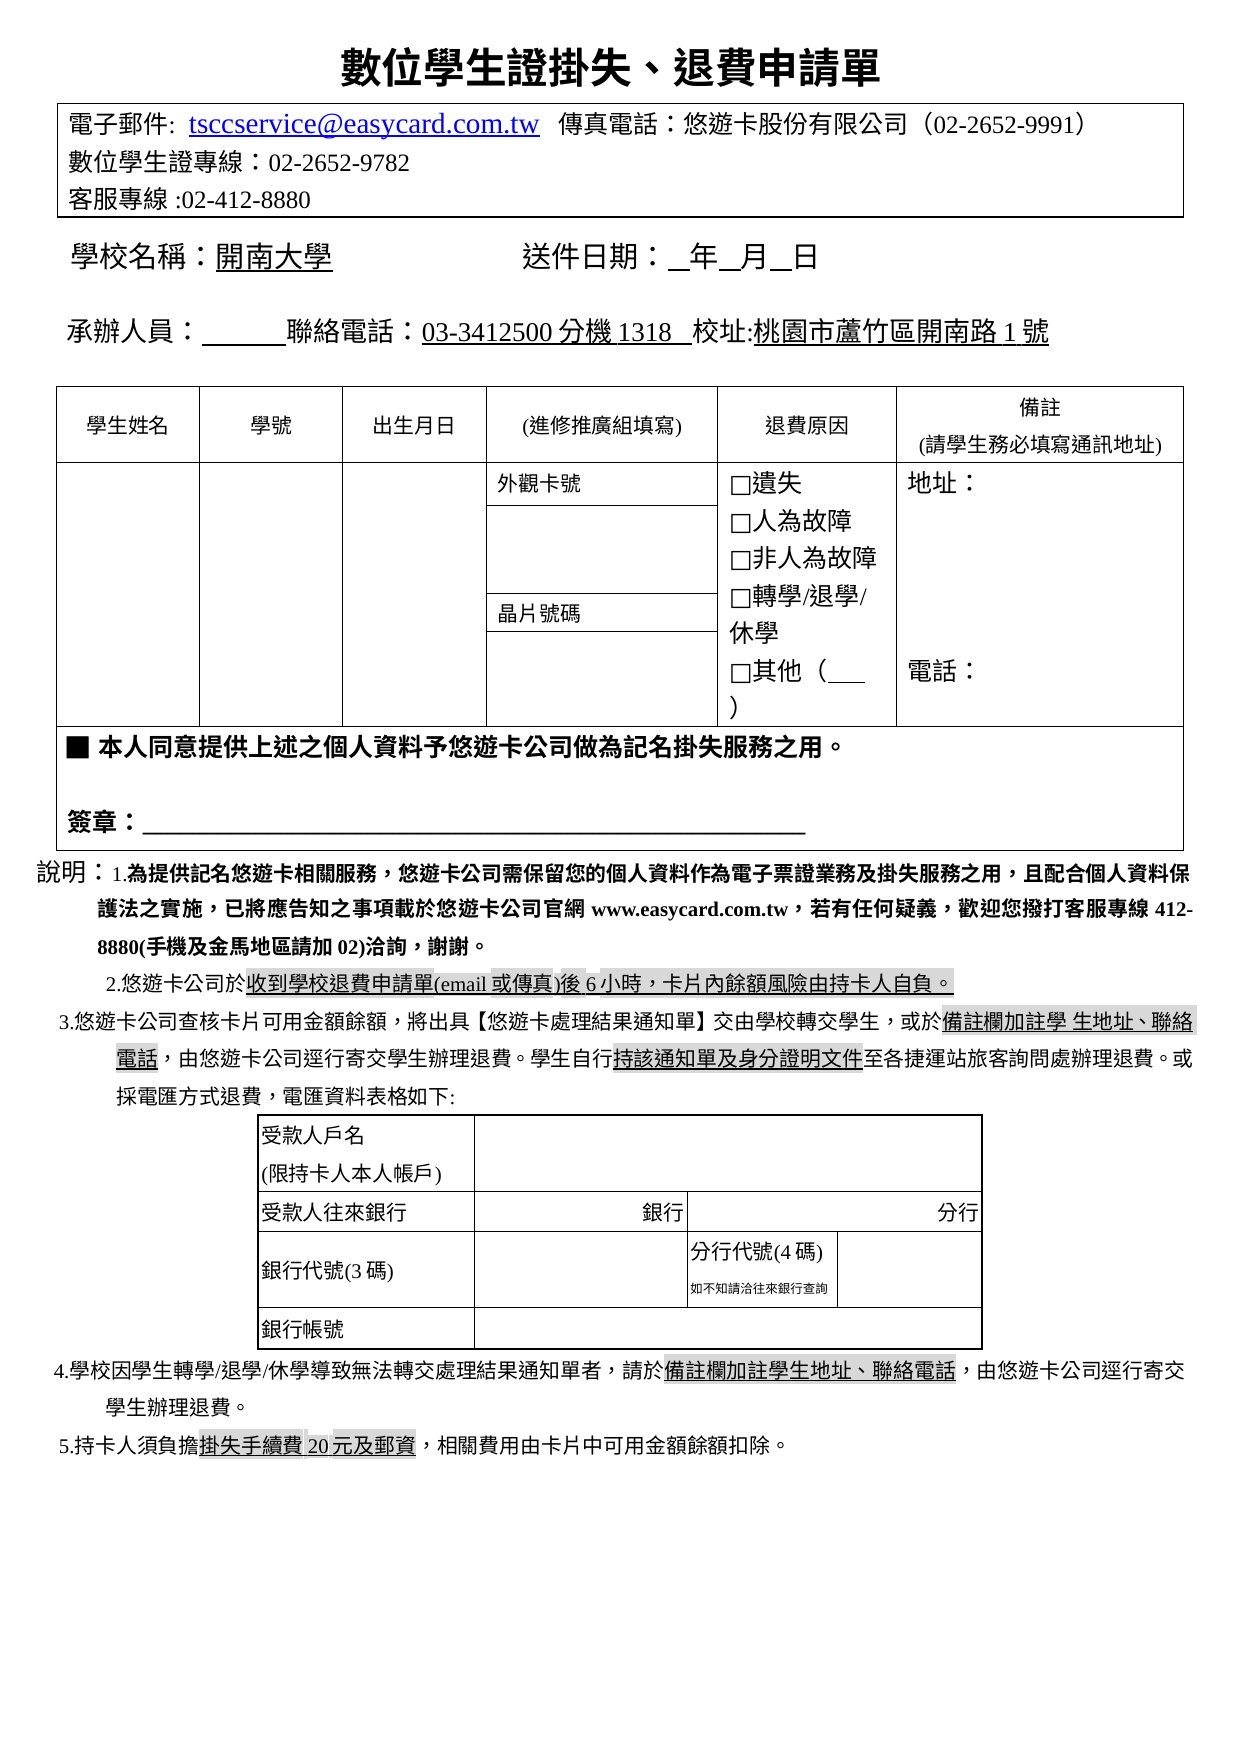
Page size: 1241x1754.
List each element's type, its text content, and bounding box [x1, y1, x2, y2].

table_cell 銀行代號(3碼) [259, 1232, 474, 1307]
table_header 備註 (請學生務必填寫通訊地址) [897, 387, 1183, 462]
table_cell [343, 463, 486, 726]
table_cell 晶片號碼 [487, 594, 717, 631]
table_header 出生月日 [343, 387, 486, 462]
table_cell [475, 1308, 981, 1348]
table_header 學生姓名 [57, 387, 199, 462]
table_header 學號 [200, 387, 342, 462]
table_header 退費原因 [718, 387, 896, 462]
text 說明：1.為提供記名悠遊卡相關服務，悠遊卡公司需保留您的個人資料作為電子票證業務及掛失服務之用，且配合個人資料保護法之實施，已將應告知之事項載於悠遊卡公司官網www.easycard.com.tw，若有任何疑義，歡迎您撥打客服專線412-8880(手機及金馬地區請加02)洽詢，謝謝。 [37, 851, 1193, 964]
table_cell [475, 1232, 687, 1307]
text 學校名稱：開南大學 送件日期： 年 月 日 [70, 217, 1228, 292]
table_cell □遺失 □人為故障 □非人為故障 □轉學/退學/休學 □其他（ ） [718, 463, 896, 726]
text 5.持卡人須負擔掛失手續費20元及郵資，相關費用由卡片中可用金額餘額扣除。 [12, 1425, 1228, 1463]
table_cell 外觀卡號 [487, 463, 717, 504]
table_cell 銀行帳號 [259, 1308, 474, 1348]
table_cell 分行代號(4碼) 如不知請洽往來銀行查詢 [688, 1232, 837, 1307]
table_header [475, 1116, 981, 1191]
text 承辦人員： 聯絡電話：03-3412500分機1318 校址:桃園市蘆竹區開南路1號 [12, 292, 1228, 367]
table_cell [200, 463, 342, 726]
table_cell 受款人往來銀行 [259, 1192, 474, 1231]
text 2.悠遊卡公司於收到學校退費申請單(email或傳真)後6小時，卡片內餘額風險由持卡人自負。 [12, 964, 1228, 1001]
text 數位學生證掛失、退費申請單 [0, 28, 1228, 103]
table_cell [487, 506, 717, 593]
table_cell [487, 632, 717, 726]
table_cell  本人同意提供上述之個人資料予悠遊卡公司做為記名掛失服務之用。 簽章：_____________________________________________________ [57, 727, 1183, 850]
table_header (進修推廣組填寫) [487, 387, 717, 462]
table_header 受款人戶名 (限持卡人本人帳戶) [259, 1116, 474, 1191]
table_cell [838, 1232, 981, 1307]
table_cell 分行 [688, 1192, 981, 1231]
table_header 電子郵件: tsccservice@easycard.com.tw 傳真電話：悠遊卡股份有限公司（02-2652-9991） 數位學生證專線：02-2652-9782 客服專線 :02-412-8880 [58, 104, 1183, 216]
table_cell 地址： 電話： [897, 463, 1183, 726]
table_cell 銀行 [475, 1192, 687, 1231]
text 4.學校因學生轉學/退學/休學導致無法轉交處理結果通知單者，請於備註欄加註學生地址、聯絡電話，由悠遊卡公司逕行寄交學生辦理退費。 [12, 1350, 1193, 1425]
table_cell [57, 463, 199, 726]
text 3.悠遊卡公司查核卡片可用金額餘額，將出具【悠遊卡處理結果通知單】交由學校轉交學生，或於備註欄加註學 生地址、聯絡電話，由悠遊卡公司逕行寄交學生辦理退費。學生自行持該通知單及身分證明文件至各捷運站旅客詢問處辦理退費。或採電匯方式退費，電匯資料表格如下: [12, 1001, 1193, 1114]
